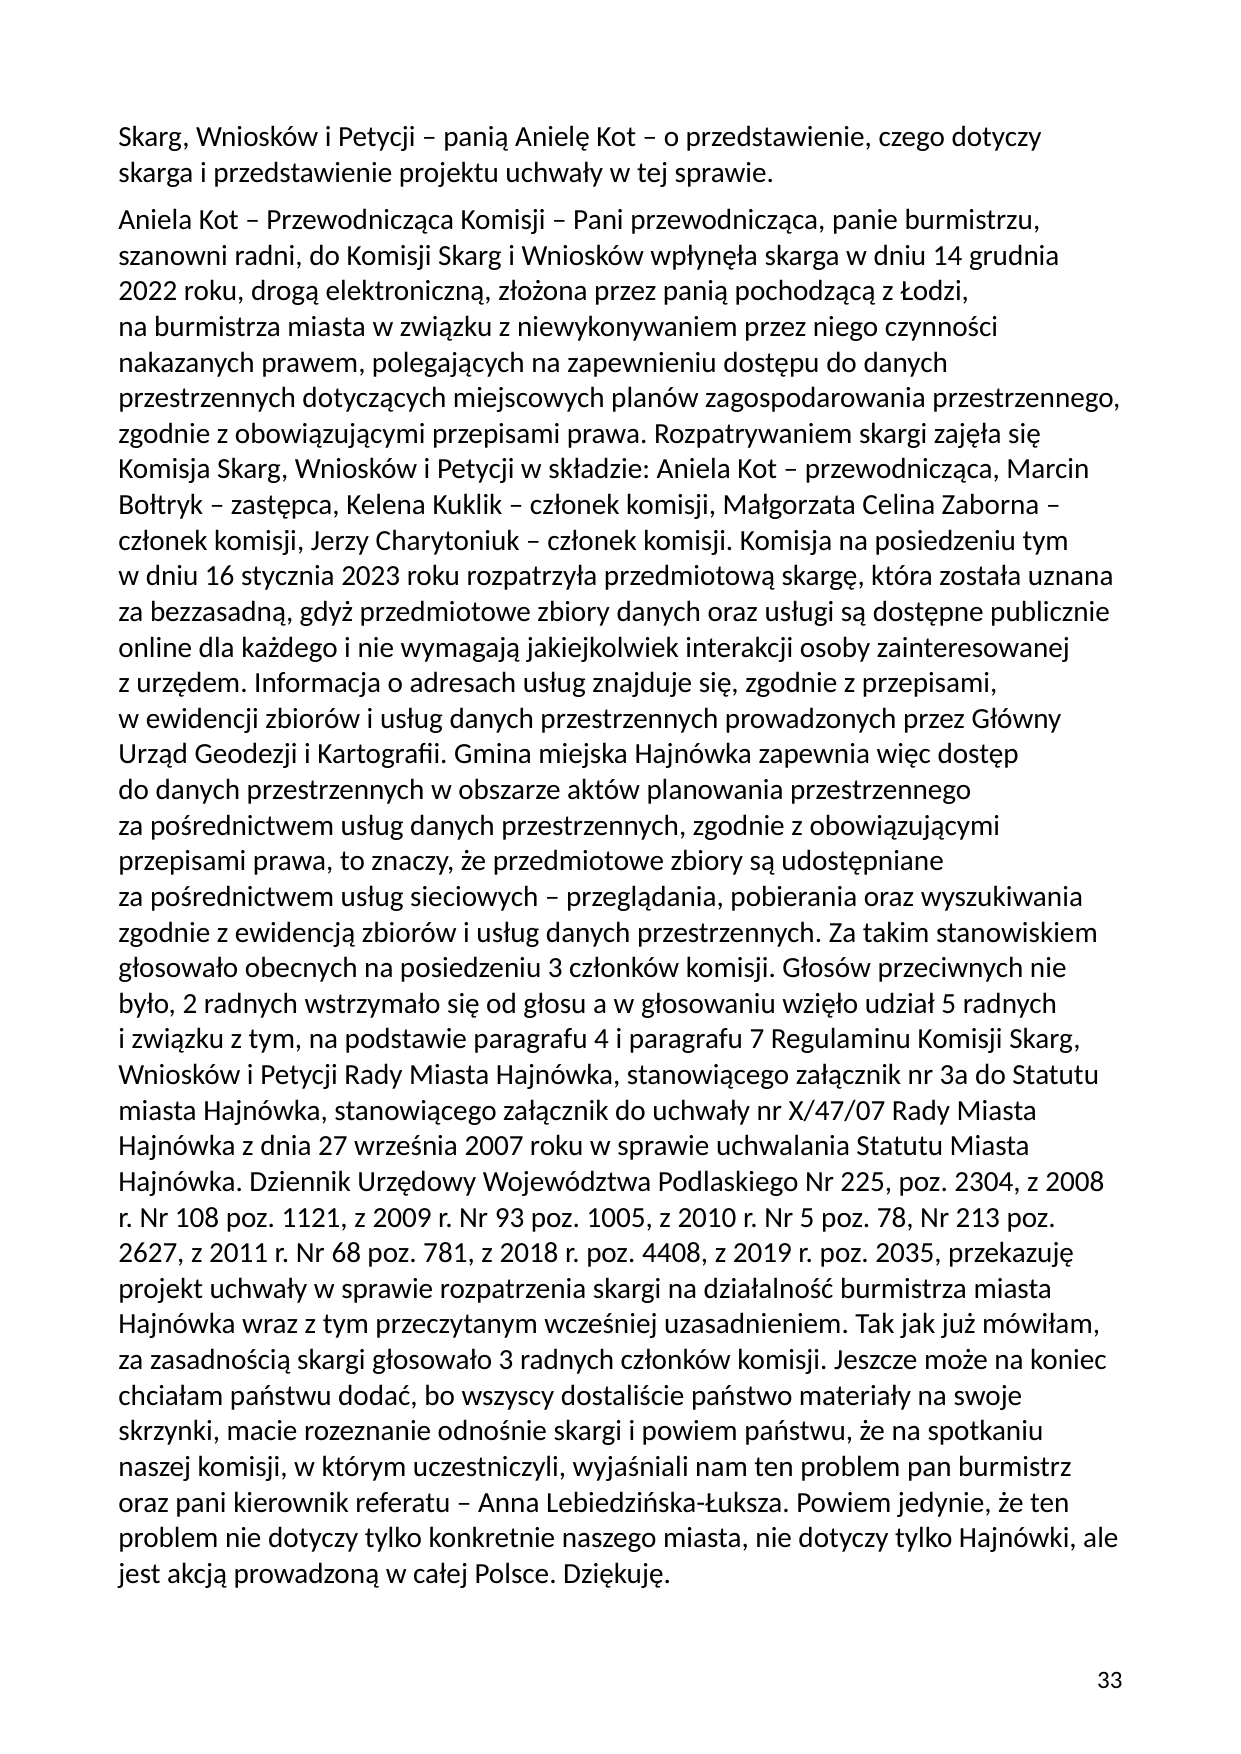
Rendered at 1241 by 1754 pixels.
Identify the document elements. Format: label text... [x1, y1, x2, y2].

text Skarg, Wniosków i Petycji – panią Anielę Kot – o przedstawienie, czego dotyczy skarga i przedstawienie projektu uchwały w tej sprawie. [118, 118, 1122, 189]
text Aniela Kot – Przewodnicząca Komisji – Pani przewodnicząca, panie burmistrzu, szanowni radni, do Komisji Skarg i Wniosków wpłynęła skarga w dniu 14 grudnia 2022 roku, drogą elektroniczną, złożona przez panią pochodzącą z Łodzi, na burmistrza miasta w związku z niewykonywaniem przez niego czynności nakazanych prawem, polegających na zapewnieniu dostępu do danych przestrzennych dotyczących miejscowych planów zagospodarowania przestrzennego, zgodnie z obowiązującymi przepisami prawa. Rozpatrywaniem skargi zajęła się Komisja Skarg, Wniosków i Petycji w składzie: Aniela Kot – przewodnicząca, Marcin Bołtryk – zastępca, Kelena Kuklik – członek komisji, Małgorzata Celina Zaborna – członek komisji, Jerzy Charytoniuk – członek komisji. Komisja na posiedzeniu tym w dniu 16 stycznia 2023 roku rozpatrzyła przedmiotową skargę, która została uznana za bezzasadną, gdyż przedmiotowe zbiory danych oraz usługi są dostępne publicznie online dla każdego i nie wymagają jakiejkolwiek interakcji osoby zainteresowanej z urzędem. Informacja o adresach usług znajduje się, zgodnie z przepisami, w ewidencji zbiorów i usług danych przestrzennych prowadzonych przez Główny Urząd Geodezji i Kartografii. Gmina miejska Hajnówka zapewnia więc dostęp do danych przestrzennych w obszarze aktów planowania przestrzennego za pośrednictwem usług danych przestrzennych, zgodnie z obowiązującymi przepisami prawa, to znaczy, że przedmiotowe zbiory są udostępniane za pośrednictwem usług sieciowych – przeglądania, pobierania oraz wyszukiwania zgodnie z ewidencją zbiorów i usług danych przestrzennych. Za takim stanowiskiem głosowało obecnych na posiedzeniu 3 członków komisji. Głosów przeciwnych nie było, 2 radnych wstrzymało się od głosu a w głosowaniu wzięło udział 5 radnych i związku z tym, na podstawie paragrafu 4 i paragrafu 7 Regulaminu Komisji Skarg, Wniosków i Petycji Rady Miasta Hajnówka, stanowiącego załącznik nr 3a do Statutu miasta Hajnówka, stanowiącego załącznik do uchwały nr X/47/07 Rady Miasta Hajnówka z dnia 27 września 2007 roku w sprawie uchwalania Statutu Miasta Hajnówka. Dziennik Urzędowy Województwa Podlaskiego Nr 225, poz. 2304, z 2008 r. Nr 108 poz. 1121, z 2009 r. Nr 93 poz. 1005, z 2010 r. Nr 5 poz. 78, Nr 213 poz. 2627, z 2011 r. Nr 68 poz. 781, z 2018 r. poz. 4408, z 2019 r. poz. 2035, przekazuję projekt uchwały w sprawie rozpatrzenia skargi na działalność burmistrza miasta Hajnówka wraz z tym przeczytanym wcześniej uzasadnieniem. Tak jak już mówiłam, za zasadnością skargi głosowało 3 radnych członków komisji. Jeszcze może na koniec chciałam państwu dodać, bo wszyscy dostaliście państwo materiały na swoje skrzynki, macie rozeznanie odnośnie skargi i powiem państwu, że na spotkaniu naszej komisji, w którym uczestniczyli, wyjaśniali nam ten problem pan burmistrz oraz pani kierownik referatu – Anna Lebiedzińska-Łuksza. Powiem jedynie, że ten problem nie dotyczy tylko konkretnie naszego miasta, nie dotyczy tylko Hajnówki, ale jest akcją prowadzoną w całej Polsce. Dziękuję. [118, 201, 1122, 1591]
